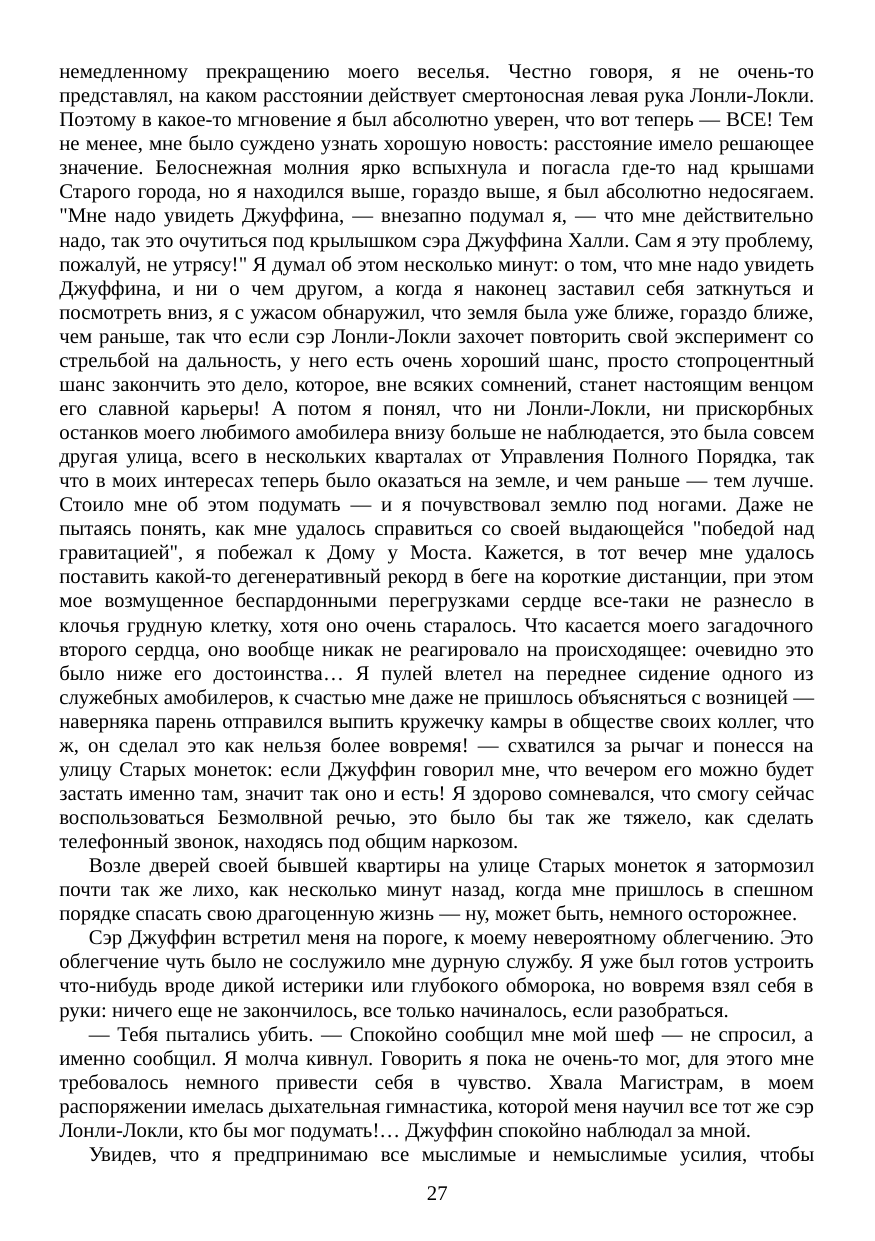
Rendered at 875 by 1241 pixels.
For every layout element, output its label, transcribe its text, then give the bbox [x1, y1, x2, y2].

text Возле дверей своей бывшей квартиры на улице Старых монеток я затормозил почти так же лихо, как несколько минут назад, когда мне пришлось в спешном порядке спасать свою драгоценную жизнь — ну, может быть, немного осторожнее. [59, 853, 815, 925]
text Увидев, что я предпринимаю все мыслимые и немыслимые усилия, чтобы [59, 1142, 815, 1166]
text Сэр Джуффин встретил меня на пороге, к моему невероятному облегчению. Это облегчение чуть было не сослужило мне дурную службу. Я уже был готов устроить что-нибудь вроде дикой истерики или глубокого обморока, но вовремя взял себя в руки: ничего еще не закончилось, все только начиналось, если разобраться. [59, 925, 815, 1022]
text — Тебя пытались убить. — Спокойно сообщил мне мой шеф — не спросил, а именно сообщил. Я молча кивнул. Говорить я пока не очень-то мог, для этого мне требовалось немного привести себя в чувство. Хвала Магистрам, в моем распоряжении имелась дыхательная гимнастика, которой меня научил все тот же сэр Лонли-Локли, кто бы мог подумать!… Джуффин спокойно наблюдал за мной. [59, 1022, 815, 1142]
text немедленному прекращению моего веселья. Честно говоря, я не очень-то представлял, на каком расстоянии действует смертоносная левая рука Лонли-Локли. Поэтому в какое-то мгновение я был абсолютно уверен, что вот теперь — ВСЕ! Тем не менее, мне было суждено узнать хорошую новость: расстояние имело решающее значение. Белоснежная молния ярко вспыхнула и погасла где-то над крышами Старого города, но я находился выше, гораздо выше, я был абсолютно недосягаем. "Мне надо увидеть Джуффина, — внезапно подумал я, — что мне действительно надо, так это очутиться под крылышком сэра Джуффина Халли. Сам я эту проблему, пожалуй, не утрясу!" Я думал об этом несколько минут: о том, что мне надо увидеть Джуффина, и ни о чем другом, а когда я наконец заставил себя заткнуться и посмотреть вниз, я с ужасом обнаружил, что земля была уже ближе, гораздо ближе, чем раньше, так что если сэр Лонли-Локли захочет повторить свой эксперимент со стрельбой на дальность, у него есть очень хороший шанс, просто стопроцентный шанс закончить это дело, которое, вне всяких сомнений, станет настоящим венцом его славной карьеры! А потом я понял, что ни Лонли-Локли, ни прискорбных останков моего любимого амобилера внизу больше не наблюдается, это была совсем другая улица, всего в нескольких кварталах от Управления Полного Порядка, так что в моих интересах теперь было оказаться на земле, и чем раньше — тем лучше. Стоило мне об этом подумать — и я почувствовал землю под ногами. Даже не пытаясь понять, как мне удалось справиться со своей выдающейся "победой над гравитацией", я побежал к Дому у Моста. Кажется, в тот вечер мне удалось поставить какой-то дегенеративный рекорд в беге на короткие дистанции, при этом мое возмущенное беспардонными перегрузками сердце все-таки не разнесло в клочья грудную клетку, хотя оно очень старалось. Что касается моего загадочного второго сердца, оно вообще никак не реагировало на происходящее: очевидно это было ниже его достоинства… Я пулей влетел на переднее сидение одного из служебных амобилеров, к счастью мне даже не пришлось объясняться с возницей — наверняка парень отправился выпить кружечку камры в обществе своих коллег, что ж, он сделал это как нельзя более вовремя! — схватился за рычаг и понесся на улицу Старых монеток: если Джуффин говорил мне, что вечером его можно будет застать именно там, значит так оно и есть! Я здорово сомневался, что смогу сейчас воспользоваться Безмолвной речью, это было бы так же тяжело, как сделать телефонный звонок, находясь под общим наркозом. [59, 59, 815, 853]
